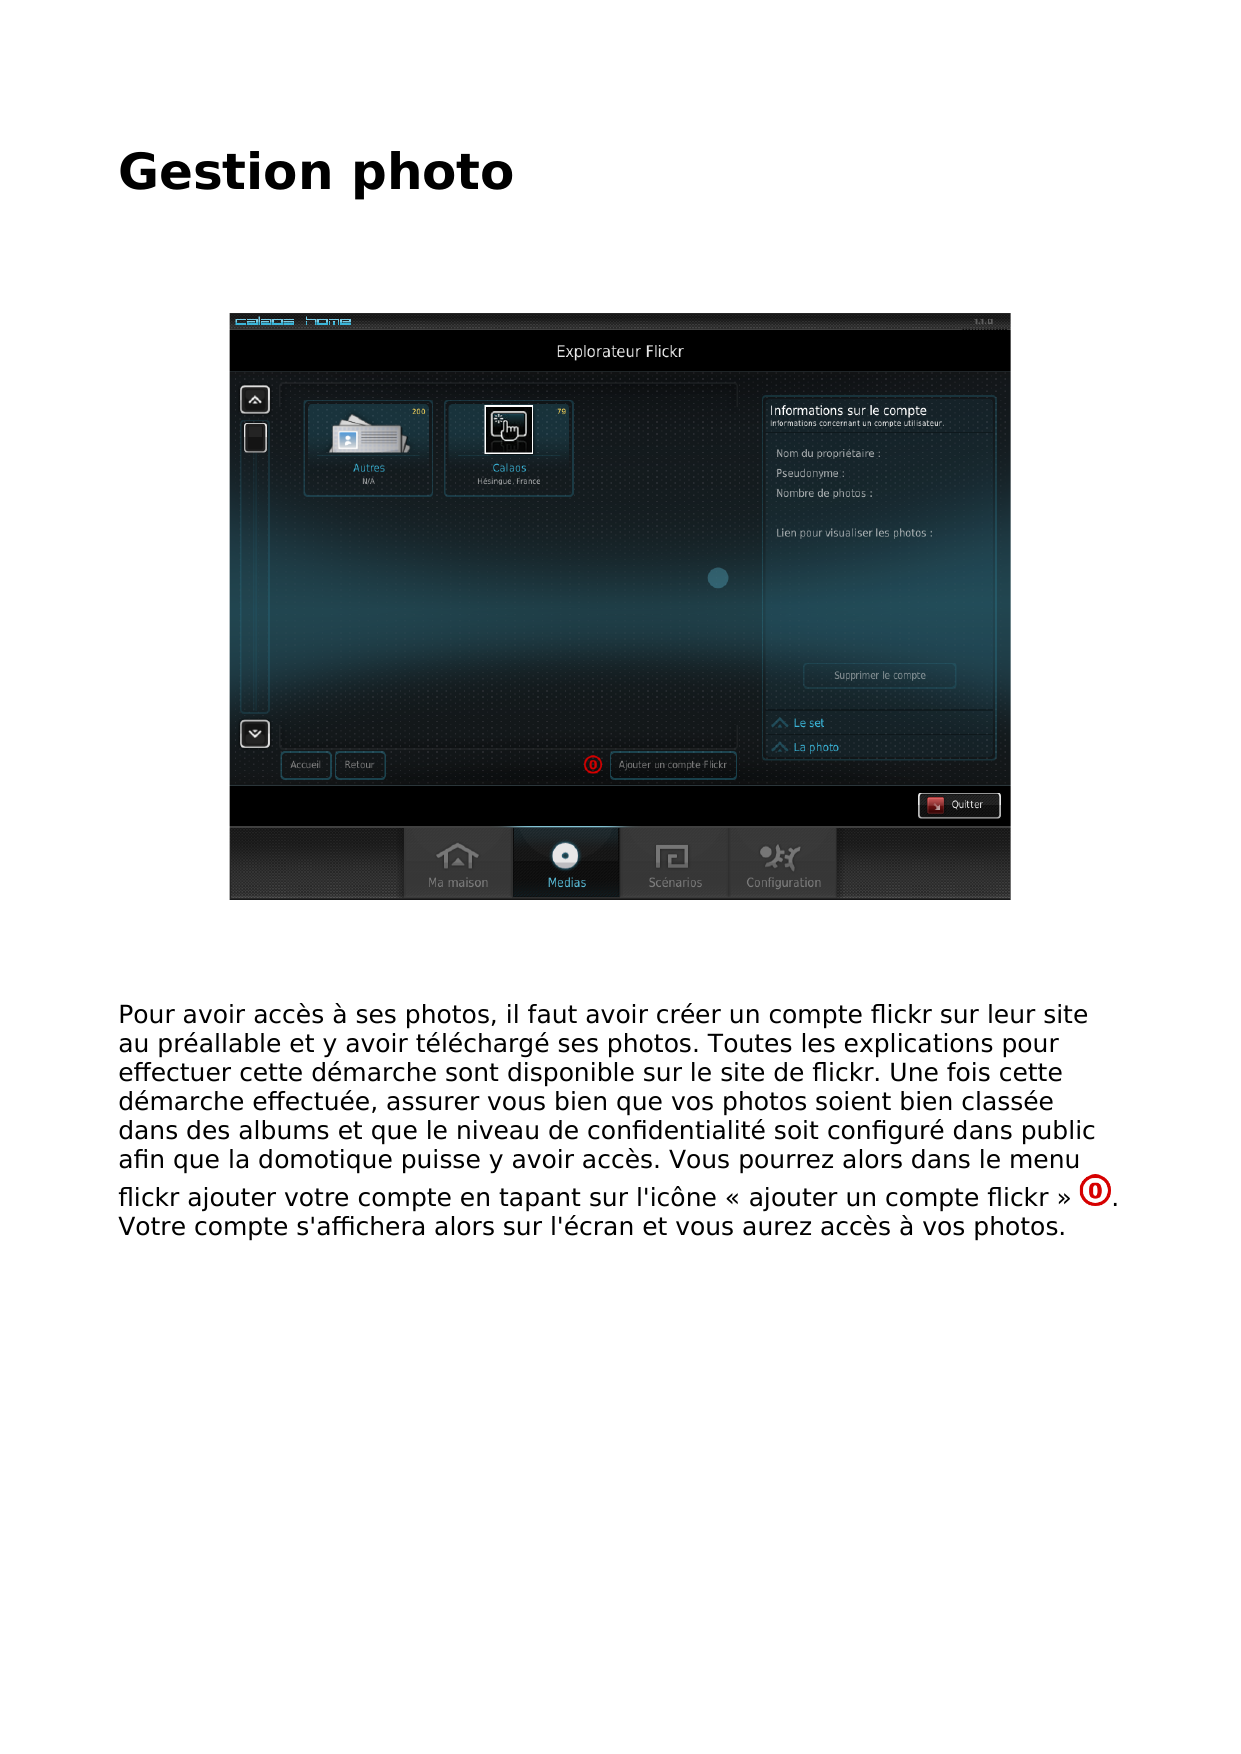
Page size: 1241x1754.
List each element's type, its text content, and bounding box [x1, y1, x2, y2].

subtitle Gestion photo [118, 143, 1122, 201]
text Pour avoir accès à ses photos, il faut avoir créer un compte flickr sur leur site au préallable et y avoir téléchargé ses photos. Toutes les explications pour effectuer cette démarche sont disponible sur le site de flickr. Une fois cette démarche effectuée, assurer vous bien que vos photos soient bien classée dans des albums et que le niveau de confidentialité soit configuré dans public afin que la domotique puisse y avoir accès. Vous pourrez alors dans le menu flickr ajouter votre compte en tapant sur l'icône « ajouter un compte flickr » . Votre compte s'affichera alors sur l'écran et vous aurez accès à vos photos. [118, 1000, 1122, 1299]
picture [1079, 1174, 1111, 1206]
picture [229, 313, 1011, 900]
